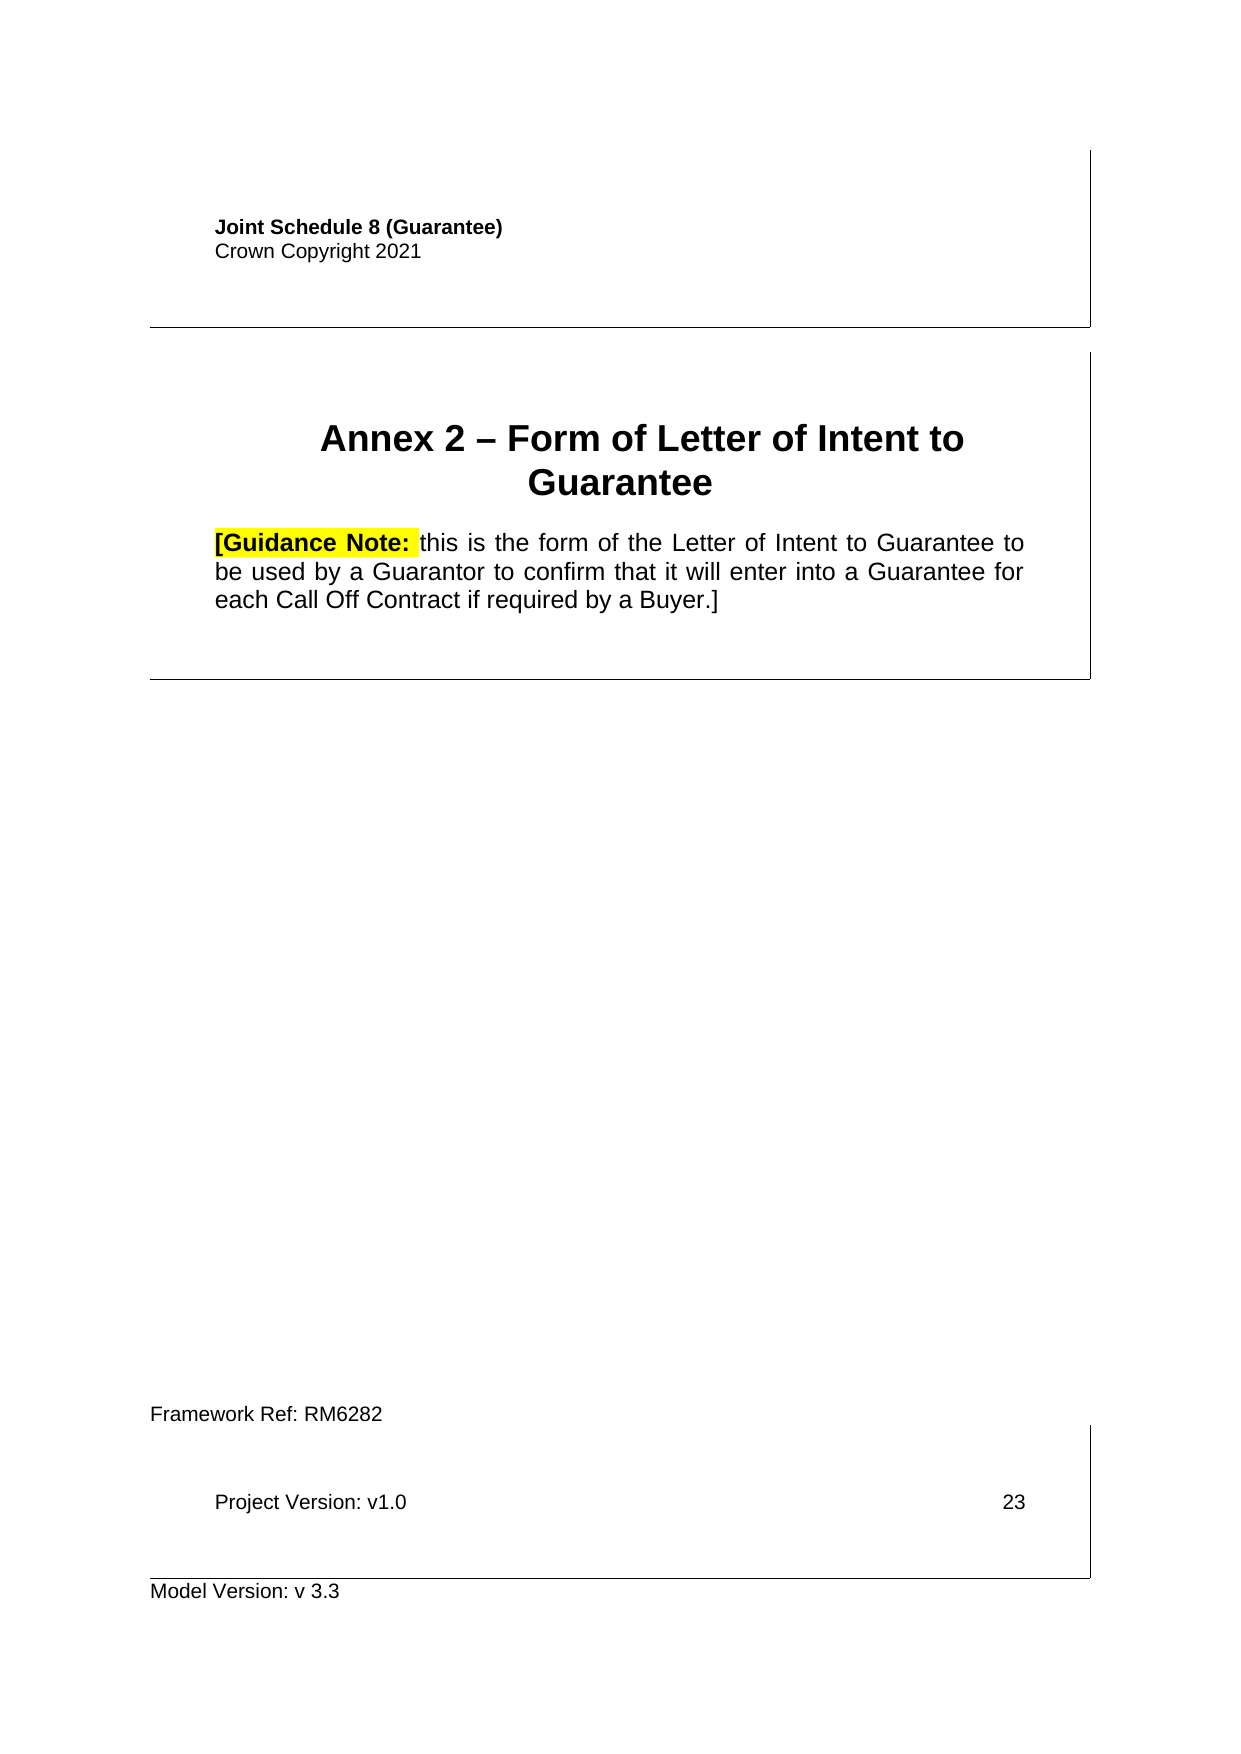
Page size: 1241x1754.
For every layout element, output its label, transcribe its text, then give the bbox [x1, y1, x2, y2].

text [Guidance Note: this is the form of the Letter of Intent to Guarantee to be used by a Guarantor to confirm that it will enter into a Guarantee for each Call Off Contract if required by a Buyer.] [150, 463, 1090, 679]
text Annex 2 – Form of Letter of Intent to Guarantee [150, 352, 1090, 463]
